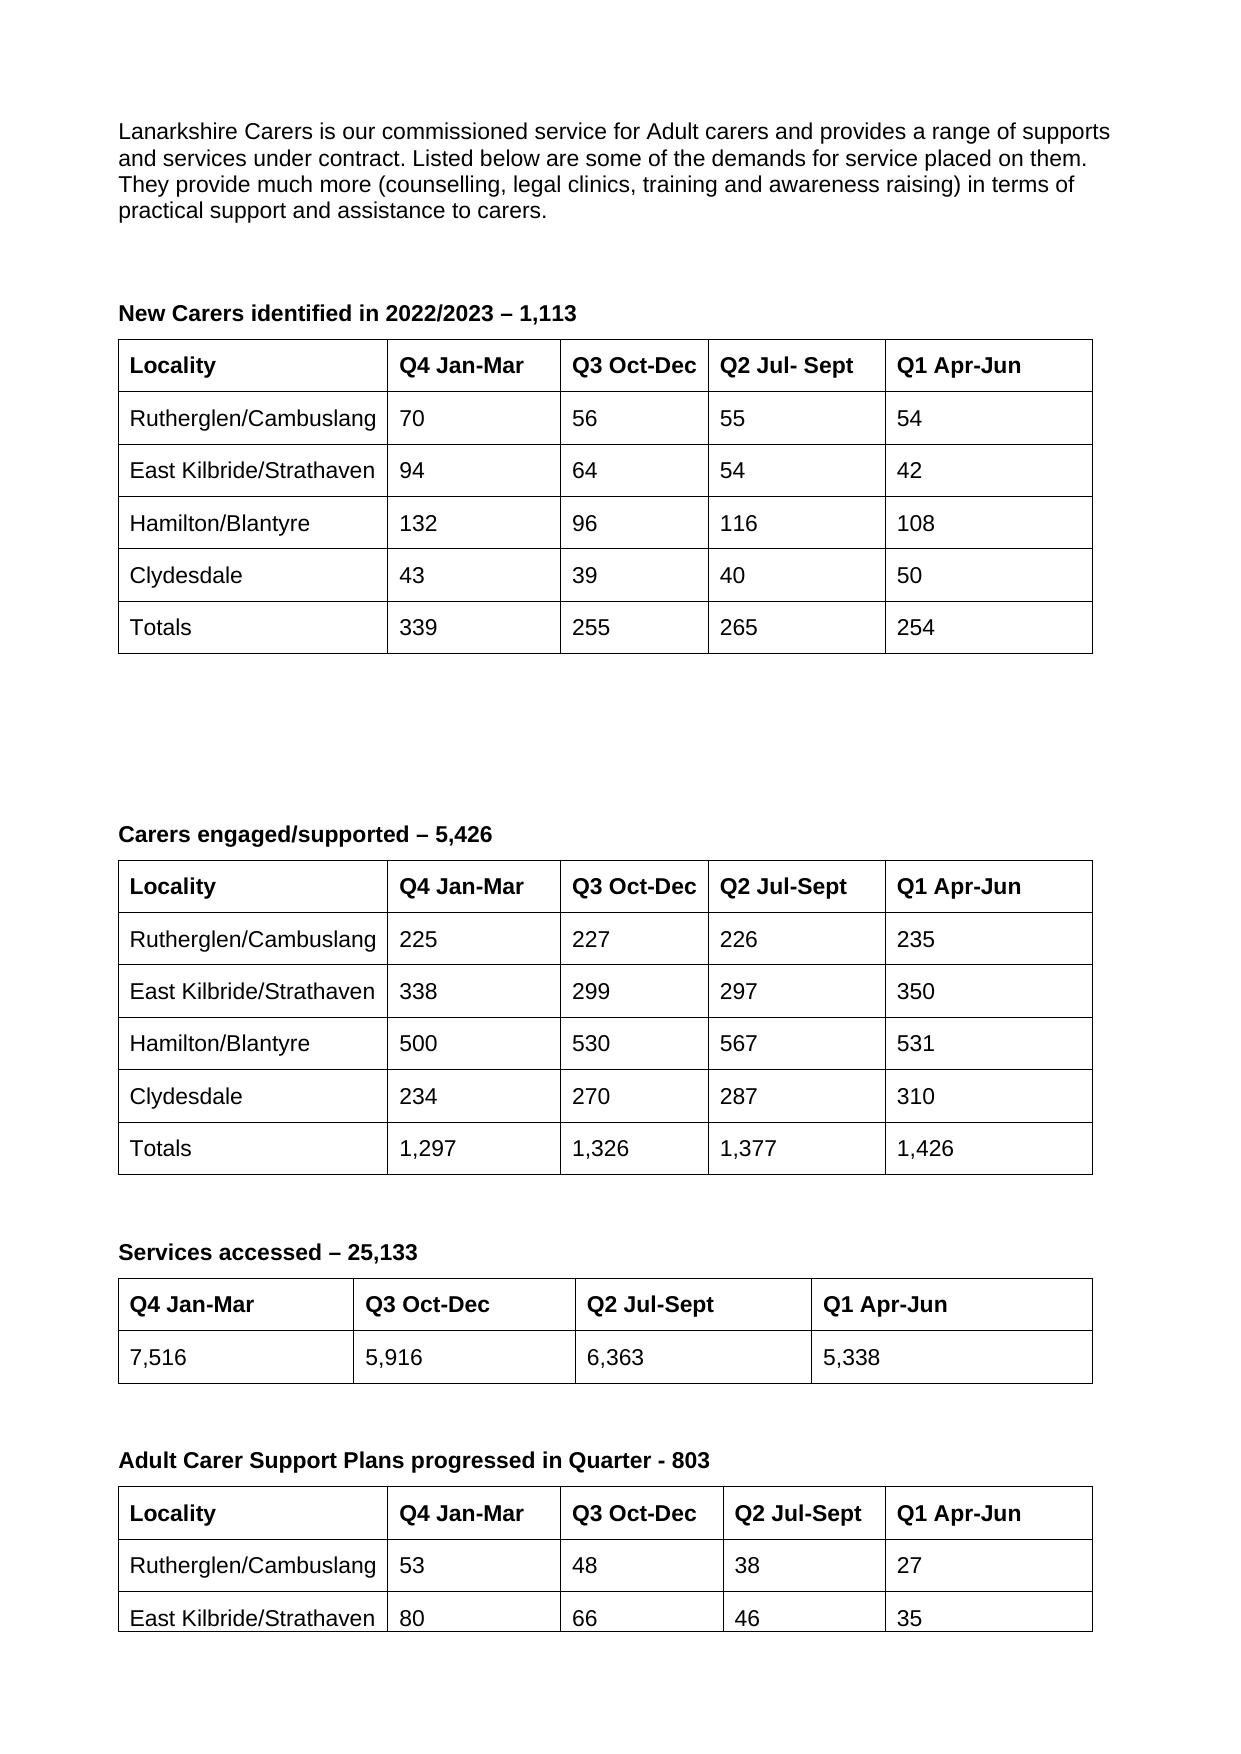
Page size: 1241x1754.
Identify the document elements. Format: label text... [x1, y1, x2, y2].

table_cell 50 [886, 549, 1092, 601]
table_cell 6,363 [576, 1331, 811, 1382]
table_cell Clydesdale [119, 549, 387, 601]
table_cell 235 [886, 913, 1092, 964]
table_cell 255 [561, 602, 708, 653]
table_cell 116 [709, 497, 885, 548]
text Carers engaged/supported – 5,426 [118, 821, 1122, 847]
table_cell 299 [561, 965, 708, 1017]
table_cell 54 [886, 392, 1092, 443]
table_cell 108 [886, 497, 1092, 548]
table_cell 270 [561, 1070, 708, 1122]
table_cell 132 [388, 497, 560, 548]
text Lanarkshire Carers is our commissioned service for Adult carers and provides a range of supports and services under contract. Listed below are some of the demands for service placed on them. They provide much more (counselling, legal clinics, training and awareness raising) in terms of practical support and assistance to carers. [118, 118, 1122, 223]
table_header Q3 Oct-Dec [354, 1279, 575, 1330]
table_cell 53 [388, 1540, 560, 1591]
table_header Locality [119, 340, 387, 391]
table_cell 1,377 [709, 1123, 885, 1174]
table_cell 40 [709, 549, 885, 601]
table_header Locality [119, 1487, 387, 1539]
table_header Q2 Jul- Sept [709, 340, 885, 391]
table_cell 1,326 [561, 1123, 708, 1174]
table_header Q1 Apr-Jun [886, 340, 1092, 391]
table_cell 48 [561, 1540, 723, 1591]
table_cell 297 [709, 965, 885, 1017]
table_cell 310 [886, 1070, 1092, 1122]
table_header Q4 Jan-Mar [388, 861, 560, 912]
table_cell 234 [388, 1070, 560, 1122]
table_cell 5,916 [354, 1331, 575, 1382]
table_cell 226 [709, 913, 885, 964]
table_header Q1 Apr-Jun [812, 1279, 1092, 1330]
table_cell 66 [561, 1592, 723, 1631]
table_header Q4 Jan-Mar [119, 1279, 353, 1330]
text Services accessed – 25,133 [118, 1239, 1122, 1265]
table_cell 56 [561, 392, 708, 443]
table_cell Rutherglen/Cambuslang [119, 392, 387, 443]
table_cell Totals [119, 1123, 387, 1174]
table_cell 225 [388, 913, 560, 964]
table_cell 43 [388, 549, 560, 601]
table_cell Clydesdale [119, 1070, 387, 1122]
table_cell 35 [886, 1592, 1092, 1631]
table_cell East Kilbride/Strathaven [119, 965, 387, 1017]
table_cell Hamilton/Blantyre [119, 1018, 387, 1069]
table_cell 339 [388, 602, 560, 653]
table_cell 42 [886, 445, 1092, 496]
table_cell 265 [709, 602, 885, 653]
table_cell 567 [709, 1018, 885, 1069]
table_cell 94 [388, 445, 560, 496]
table_cell 531 [886, 1018, 1092, 1069]
table_cell 38 [724, 1540, 885, 1591]
table_cell 1,297 [388, 1123, 560, 1174]
text Adult Carer Support Plans progressed in Quarter - 803 [118, 1447, 1122, 1474]
table_cell 227 [561, 913, 708, 964]
table_cell 39 [561, 549, 708, 601]
table_cell 350 [886, 965, 1092, 1017]
table_cell 80 [388, 1592, 560, 1631]
table_header Q3 Oct-Dec [561, 861, 708, 912]
table_cell 46 [724, 1592, 885, 1631]
table_cell 530 [561, 1018, 708, 1069]
table_header Q1 Apr-Jun [886, 861, 1092, 912]
table_cell 254 [886, 602, 1092, 653]
table_cell Hamilton/Blantyre [119, 497, 387, 548]
table_cell 27 [886, 1540, 1092, 1591]
table_header Locality [119, 861, 387, 912]
table_cell East Kilbride/Strathaven [119, 1592, 387, 1631]
table_cell 55 [709, 392, 885, 443]
table_cell 54 [709, 445, 885, 496]
table_header Q3 Oct-Dec [561, 340, 708, 391]
table_cell 7,516 [119, 1331, 353, 1382]
table_cell 1,426 [886, 1123, 1092, 1174]
table_cell 96 [561, 497, 708, 548]
table_cell 64 [561, 445, 708, 496]
table_cell Totals [119, 602, 387, 653]
table_cell East Kilbride/Strathaven [119, 445, 387, 496]
table_cell 70 [388, 392, 560, 443]
table_cell Rutherglen/Cambuslang [119, 913, 387, 964]
table_header Q4 Jan-Mar [388, 340, 560, 391]
table_cell 5,338 [812, 1331, 1092, 1382]
table_header Q2 Jul-Sept [724, 1487, 885, 1539]
table_header Q3 Oct-Dec [561, 1487, 723, 1539]
table_cell 287 [709, 1070, 885, 1122]
table_header Q2 Jul-Sept [709, 861, 885, 912]
table_header Q2 Jul-Sept [576, 1279, 811, 1330]
table_header Q1 Apr-Jun [886, 1487, 1092, 1539]
table_cell 500 [388, 1018, 560, 1069]
table_header Q4 Jan-Mar [388, 1487, 560, 1539]
table_cell 338 [388, 965, 560, 1017]
text New Carers identified in 2022/2023 – 1,113 [118, 300, 1122, 326]
table_cell Rutherglen/Cambuslang [119, 1540, 387, 1591]
